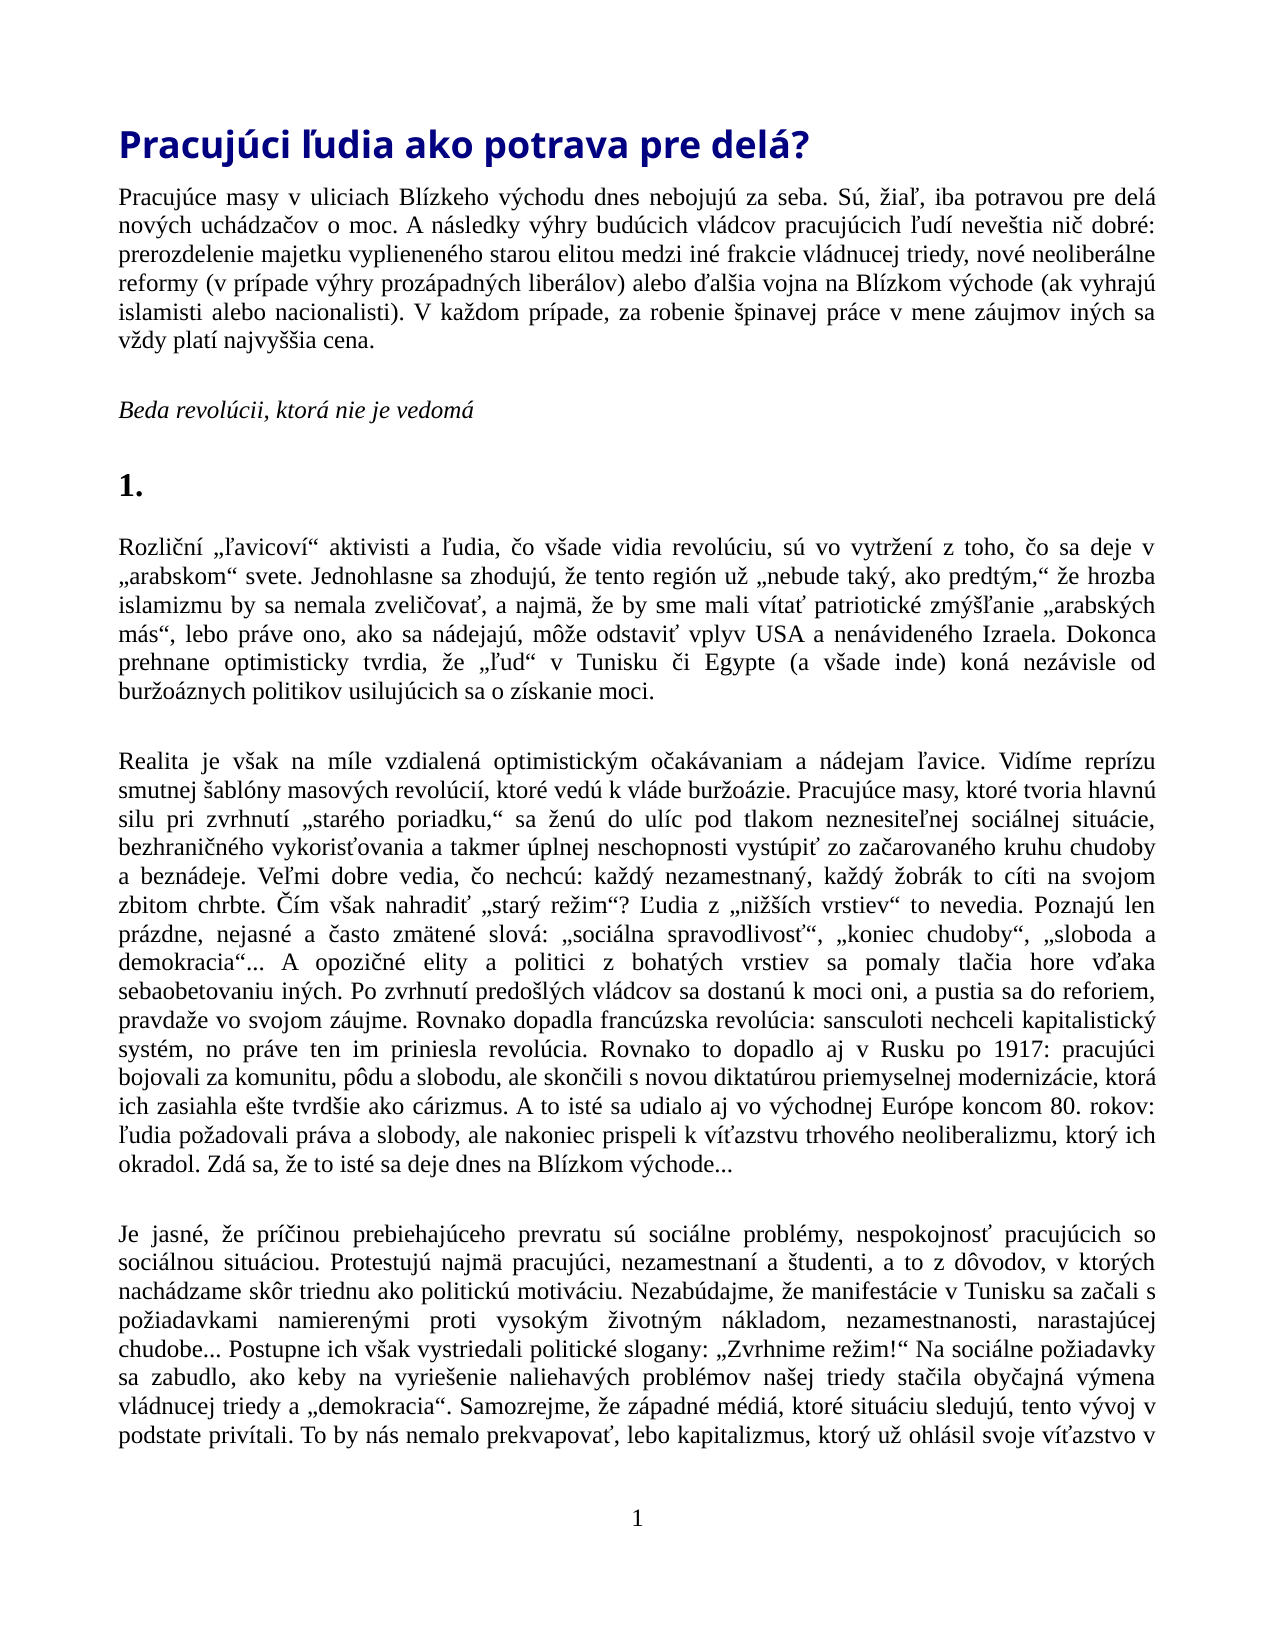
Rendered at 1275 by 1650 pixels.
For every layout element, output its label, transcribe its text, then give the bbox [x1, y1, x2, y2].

text Pracujúce masy v uliciach Blízkeho východu dnes nebojujú za seba. Sú, žiaľ, iba potravou pre delá nových uchádzačov o moc. A následky výhry budúcich vládcov pracujúcich ľudí neveštia nič dobré: prerozdelenie majetku vyplieneného starou elitou medzi iné frakcie vládnucej triedy, nové neoliberálne reformy (v prípade výhry prozápadných liberálov) alebo ďalšia vojna na Blízkom východe (ak vyhrajú islamisti alebo nacionalisti). V každom prípade, za robenie špinavej práce v mene záujmov iných sa vždy platí najvyššia cena. [118, 182, 1157, 354]
text Je jasné, že príčinou prebiehajúceho prevratu sú sociálne problémy, nespokojnosť pracujúcich so sociálnou situáciou. Protestujú najmä pracujúci, nezamestnaní a študenti, a to z dôvodov, v ktorých nachádzame skôr triednu ako politickú motiváciu. Nezabúdajme, že manifestácie v Tunisku sa začali s požiadavkami namierenými proti vysokým životným nákladom, nezamestnanosti, narastajúcej chudobe... Postupne ich však vystriedali politické slogany: „Zvrhnime režim!“ Na sociálne požiadavky sa zabudlo, ako keby na vyriešenie naliehavých problémov našej triedy stačila obyčajná výmena vládnucej triedy a „demokracia“. Samozrejme, že západné médiá, ktoré situáciu sledujú, tento vývoj v podstate privítali. To by nás nemalo prekvapovať, lebo kapitalizmus, ktorý už ohlásil svoje víťazstvo v [118, 1190, 1157, 1449]
text Beda revolúcii, ktorá nie je vedomá [118, 367, 1157, 424]
text Pracujúci ľudia ako potrava pre delá? [118, 118, 1157, 169]
text 1. Rozliční „ľavicoví“ aktivisti a ľudia, čo všade vidia revolúciu, sú vo vytržení z toho, čo sa deje v „arabskom“ svete. Jednohlasne sa zhodujú, že tento región už „nebude taký, ako predtým,“ že hrozba islamizmu by sa nemala zveličovať, a najmä, že by sme mali vítať patriotické zmýšľanie „arabských más“, lebo práve ono, ako sa nádejajú, môže odstaviť vplyv USA a nenávideného Izraela. Dokonca prehnane optimisticky tvrdia, že „ľud“ v Tunisku či Egypte (a všade inde) koná nezávisle od buržoáznych politikov usilujúcich sa o získanie moci. [118, 437, 1157, 705]
text Realita je však na míle vzdialená optimistickým očakávaniam a nádejam ľavice. Vidíme reprízu smutnej šablóny masových revolúcií, ktoré vedú k vláde buržoázie. Pracujúce masy, ktoré tvoria hlavnú silu pri zvrhnutí „starého poriadku,“ sa ženú do ulíc pod tlakom neznesiteľnej sociálnej situácie, bezhraničného vykorisťovania a takmer úplnej neschopnosti vystúpiť zo začarovaného kruhu chudoby a beznádeje. Veľmi dobre vedia, čo nechcú: každý nezamestnaný, každý žobrák to cíti na svojom zbitom chrbte. Čím však nahradiť „starý režim“? Ľudia z „nižších vrstiev“ to nevedia. Poznajú len prázdne, nejasné a často zmätené slová: „sociálna spravodlivosť“, „koniec chudoby“, „sloboda a demokracia“... A opozičné elity a politici z bohatých vrstiev sa pomaly tlačia hore vďaka sebaobetovaniu iných. Po zvrhnutí predošlých vládcov sa dostanú k moci oni, a pustia sa do reforiem, pravdaže vo svojom záujme. Rovnako dopadla francúzska revolúcia: sansculoti nechceli kapitalistický systém, no práve ten im priniesla revolúcia. Rovnako to dopadlo aj v Rusku po 1917: pracujúci bojovali za komunitu, pôdu a slobodu, ale skončili s novou diktatúrou priemyselnej modernizácie, ktorá ich zasiahla ešte tvrdšie ako cárizmus. A to isté sa udialo aj vo východnej Európe koncom 80. rokov: ľudia požadovali práva a slobody, ale nakoniec prispeli k víťazstvu trhového neoliberalizmu, ktorý ich okradol. Zdá sa, že to isté sa deje dnes na Blízkom východe... [118, 717, 1157, 1177]
